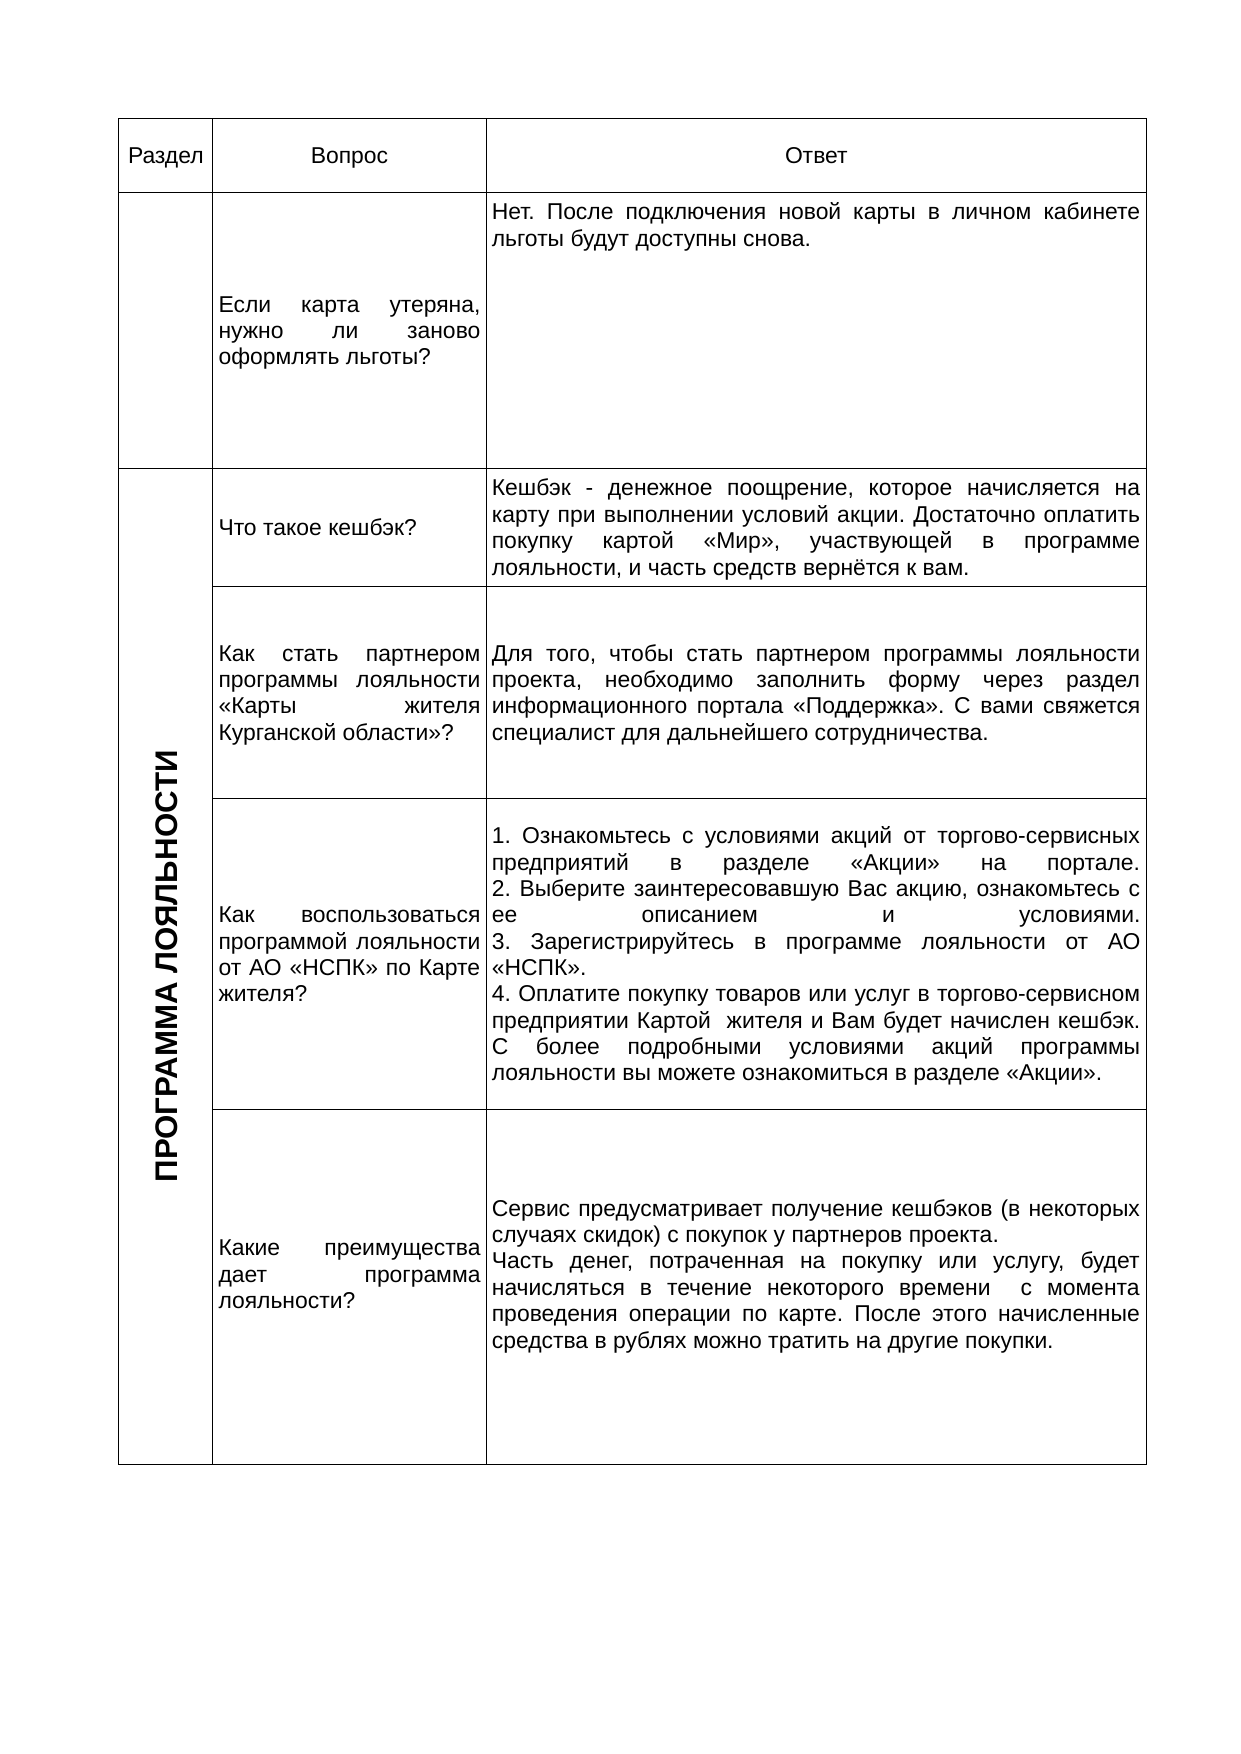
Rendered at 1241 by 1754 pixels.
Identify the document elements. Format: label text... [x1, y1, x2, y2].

table_cell Если карта утеряна, нужно ли заново оформлять льготы? [213, 193, 486, 468]
table_header Ответ [487, 119, 1146, 192]
table_cell Что такое кешбэк? [213, 469, 486, 586]
table_cell Как воспользоваться программой лояльности от АО «НСПК» по Карте жителя? [213, 799, 486, 1109]
table_cell Какие преимущества дает программа лояльности? [213, 1110, 486, 1464]
table_cell Нет. После подключения новой карты в личном кабинете льготы будут доступны снова. [487, 193, 1146, 468]
table_cell Как стать партнером программы лояльности «Карты жителя Курганской области»? [213, 587, 486, 798]
table_cell Сервис предусматривает получение кешбэков (в некоторых случаях скидок) с покупок у партнеров проекта. Часть денег, потраченная на покупку или услугу, будет начисляться в течение некоторого времени с момента проведения операции по карте. После этого начисленные средства в рублях можно тратить на другие покупки. [487, 1110, 1146, 1464]
table_header Раздел [119, 119, 212, 192]
table_header Вопрос [213, 119, 486, 192]
table_cell Для того, чтобы стать партнером программы лояльности проекта, необходимо заполнить форму через раздел информационного портала «Поддержка». С вами свяжется специалист для дальнейшего сотрудничества. [487, 587, 1146, 798]
table_cell ПРОГРАММА ЛОЯЛЬНОСТИ [119, 469, 212, 1464]
table_cell 1. Ознакомьтесь с условиями акций от торгово-сервисных предприятий в разделе «Акции» на портале. 2. Выберите заинтересовавшую Вас акцию, ознакомьтесь с ее описанием и условиями. 3. Зарегистрируйтесь в программе лояльности от АО «НСПК». 4. Оплатите покупку товаров или услуг в торгово-сервисном предприятии Картой жителя и Вам будет начислен кешбэк. С более подробными условиями акций программы лояльности вы можете ознакомиться в разделе «Акции». [487, 799, 1146, 1109]
table_cell Кешбэк - денежное поощрение, которое начисляется на карту при выполнении условий акции. Достаточно оплатить покупку картой «Мир», участвующей в программе лояльности, и часть средств вернётся к вам. [487, 469, 1146, 586]
